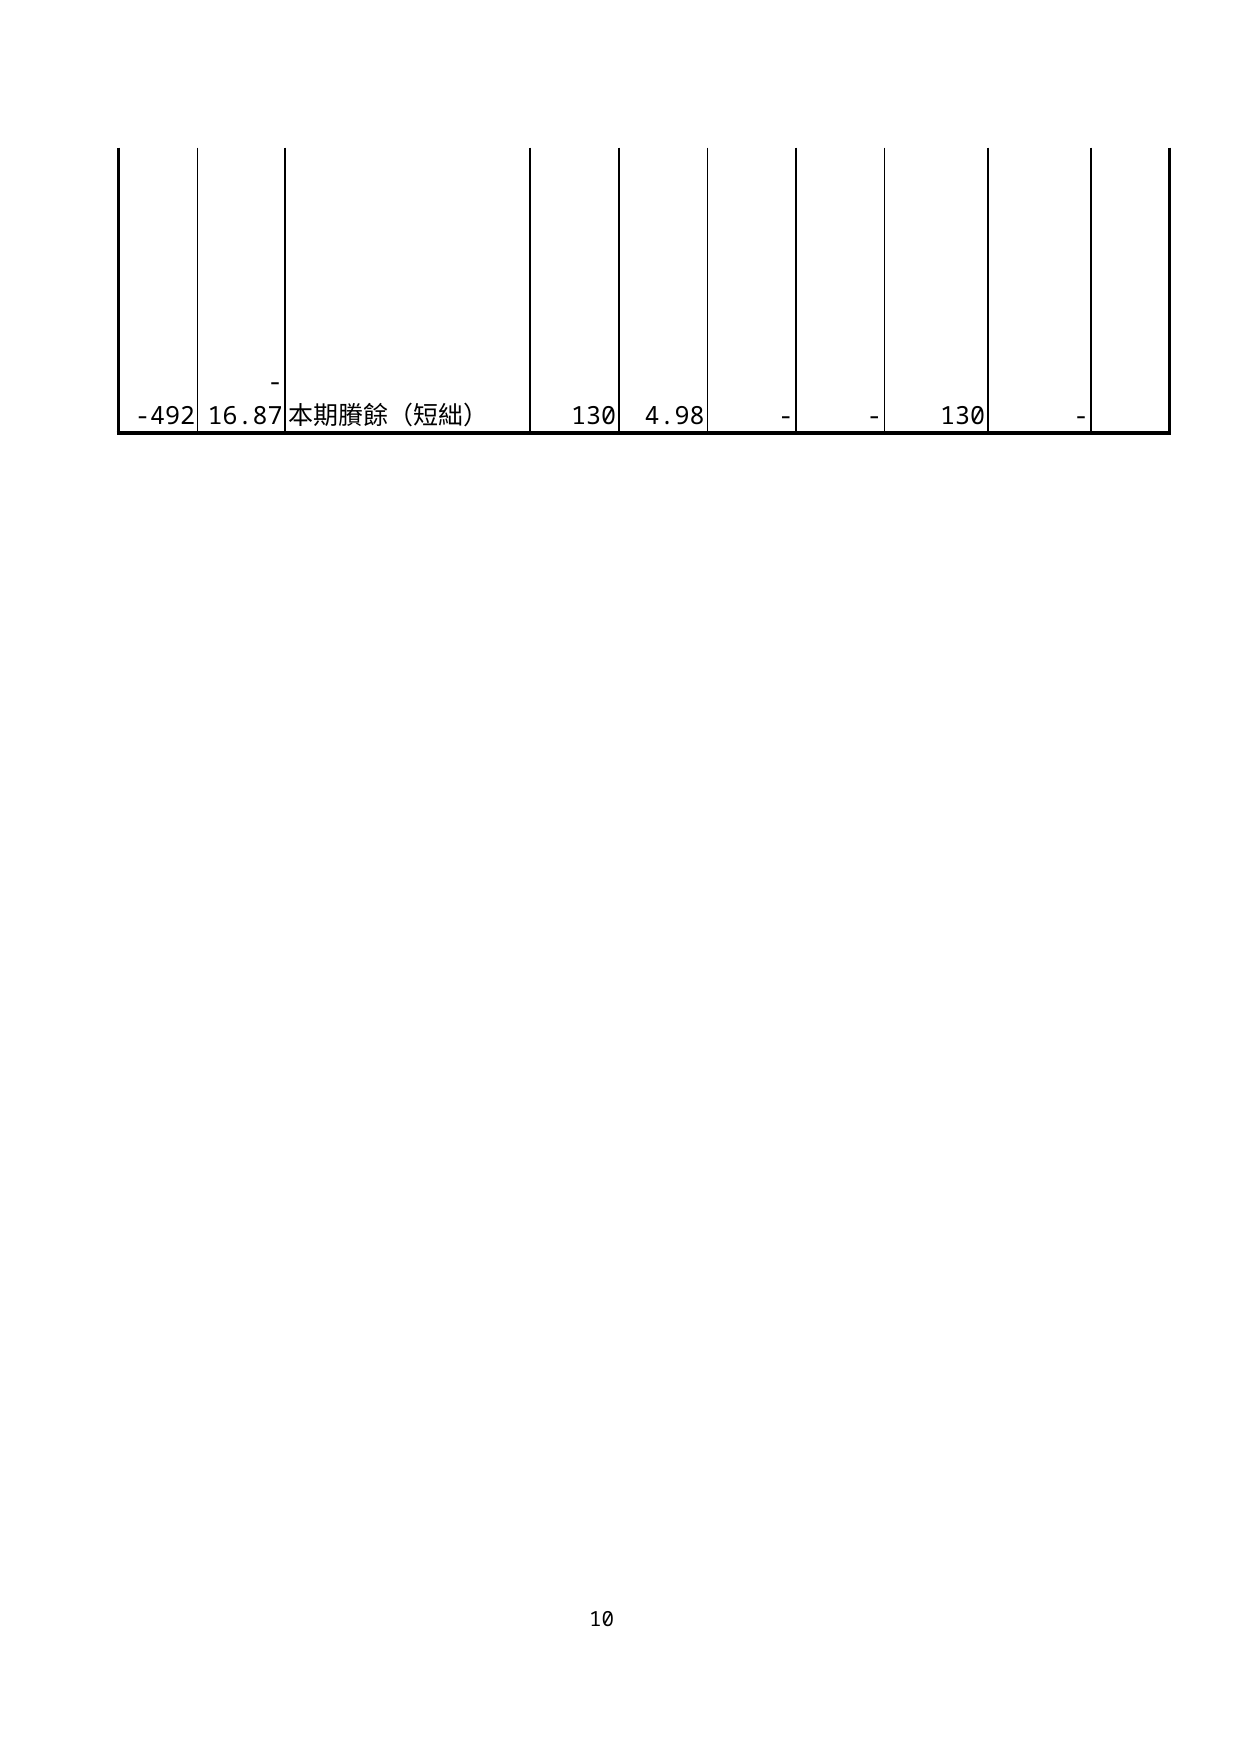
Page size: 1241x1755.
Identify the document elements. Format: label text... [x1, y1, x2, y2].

table_cell [120, 148, 197, 213]
table_cell -492 [120, 213, 197, 431]
table_cell [531, 148, 618, 213]
table_cell [989, 148, 1090, 213]
table_cell 本期賸餘（短絀） [286, 213, 529, 431]
table_cell [797, 148, 884, 213]
table_cell - [797, 213, 884, 431]
table_cell [286, 148, 529, 213]
table_cell 130 [531, 213, 618, 431]
table_cell [1092, 213, 1168, 431]
table_cell 130 [885, 213, 987, 431]
table_cell - [708, 213, 795, 431]
table_cell [708, 148, 795, 213]
table_cell [620, 148, 707, 213]
table_cell 4.98 [620, 213, 707, 431]
table_cell - [989, 213, 1090, 431]
table_cell -16.87 [198, 213, 284, 431]
table_cell [885, 148, 987, 213]
table_cell [198, 148, 284, 213]
table_cell [1092, 148, 1168, 213]
